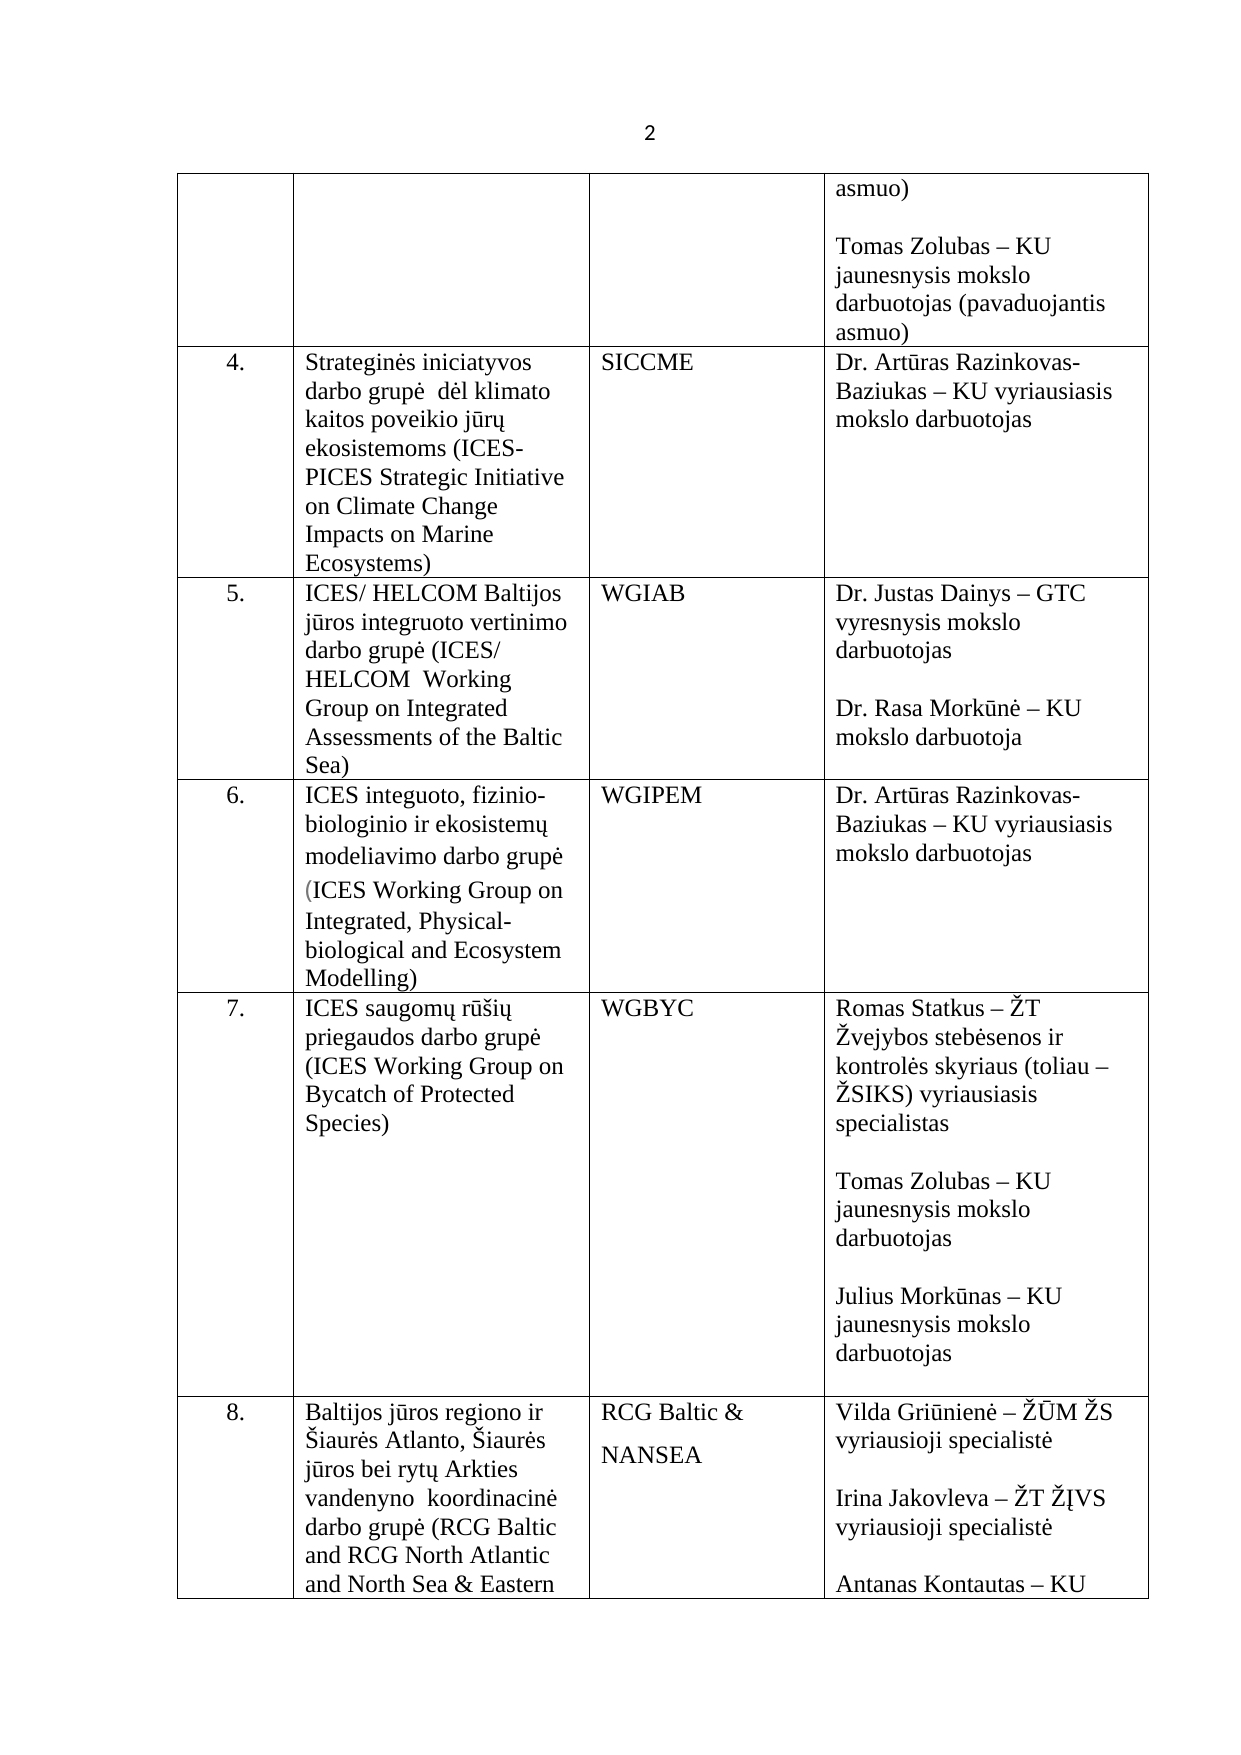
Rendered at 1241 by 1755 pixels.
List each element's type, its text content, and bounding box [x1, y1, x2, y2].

table_cell 4. [178, 347, 293, 577]
table_cell [294, 174, 589, 346]
table_cell Dr. Artūras Razinkovas-Baziukas – KU vyriausiasis mokslo darbuotojas [825, 780, 1148, 992]
table_cell ICES saugomų rūšių priegaudos darbo grupė (ICES Working Group on Bycatch of Protected Species) [294, 993, 589, 1396]
table_cell 5. [178, 578, 293, 779]
table_cell 7. [178, 993, 293, 1396]
table_cell Strateginės iniciatyvos darbo grupė dėl klimato kaitos poveikio jūrų ekosistemoms (ICES-PICES Strategic Initiative on Climate Change Impacts on Marine Ecosystems) [294, 347, 589, 577]
table_cell Romas Statkus – ŽT Žvejybos stebėsenos ir kontrolės skyriaus (toliau –ŽSIKS) vyriausiasis specialistas Tomas Zolubas – KU jaunesnysis mokslo darbuotojas Julius Morkūnas – KU jaunesnysis mokslo darbuotojas [825, 993, 1148, 1396]
table_cell 6. [178, 780, 293, 992]
table_cell Vilda Griūnienė – ŽŪM ŽS vyriausioji specialistė Irina Jakovleva – ŽT ŽĮVS vyriausioji specialistė Antanas Kontautas – KU [825, 1397, 1148, 1598]
table_cell SICCME [590, 347, 824, 577]
table_cell asmuo) Tomas Zolubas – KU jaunesnysis mokslo darbuotojas (pavaduojantis asmuo) [825, 174, 1148, 346]
table_cell ICES integuoto, fizinio-biologinio ir ekosistemų modeliavimo darbo grupė (ICES Working Group on Integrated, Physical-biological and Ecosystem Modelling) [294, 780, 589, 992]
table_cell WGIAB [590, 578, 824, 779]
table_cell [178, 174, 293, 346]
table_cell RCG Baltic & NANSEA [590, 1397, 824, 1598]
table_cell 8. [178, 1397, 293, 1598]
table_cell Dr. Artūras Razinkovas-Baziukas – KU vyriausiasis mokslo darbuotojas [825, 347, 1148, 577]
table_cell Baltijos jūros regiono ir Šiaurės Atlanto, Šiaurės jūros bei rytų Arkties vandenyno koordinacinė darbo grupė (RCG Baltic and RCG North Atlantic and North Sea & Eastern [294, 1397, 589, 1598]
table_cell [590, 174, 824, 346]
table_cell WGIPEM [590, 780, 824, 992]
table_cell WGBYC [590, 993, 824, 1396]
table_cell ICES/ HELCOM Baltijos jūros integruoto vertinimo darbo grupė (ICES/ HELCOM Working Group on Integrated Assessments of the Baltic Sea) [294, 578, 589, 779]
table_cell Dr. Justas Dainys – GTC vyresnysis mokslo darbuotojas Dr. Rasa Morkūnė – KU mokslo darbuotoja [825, 578, 1148, 779]
